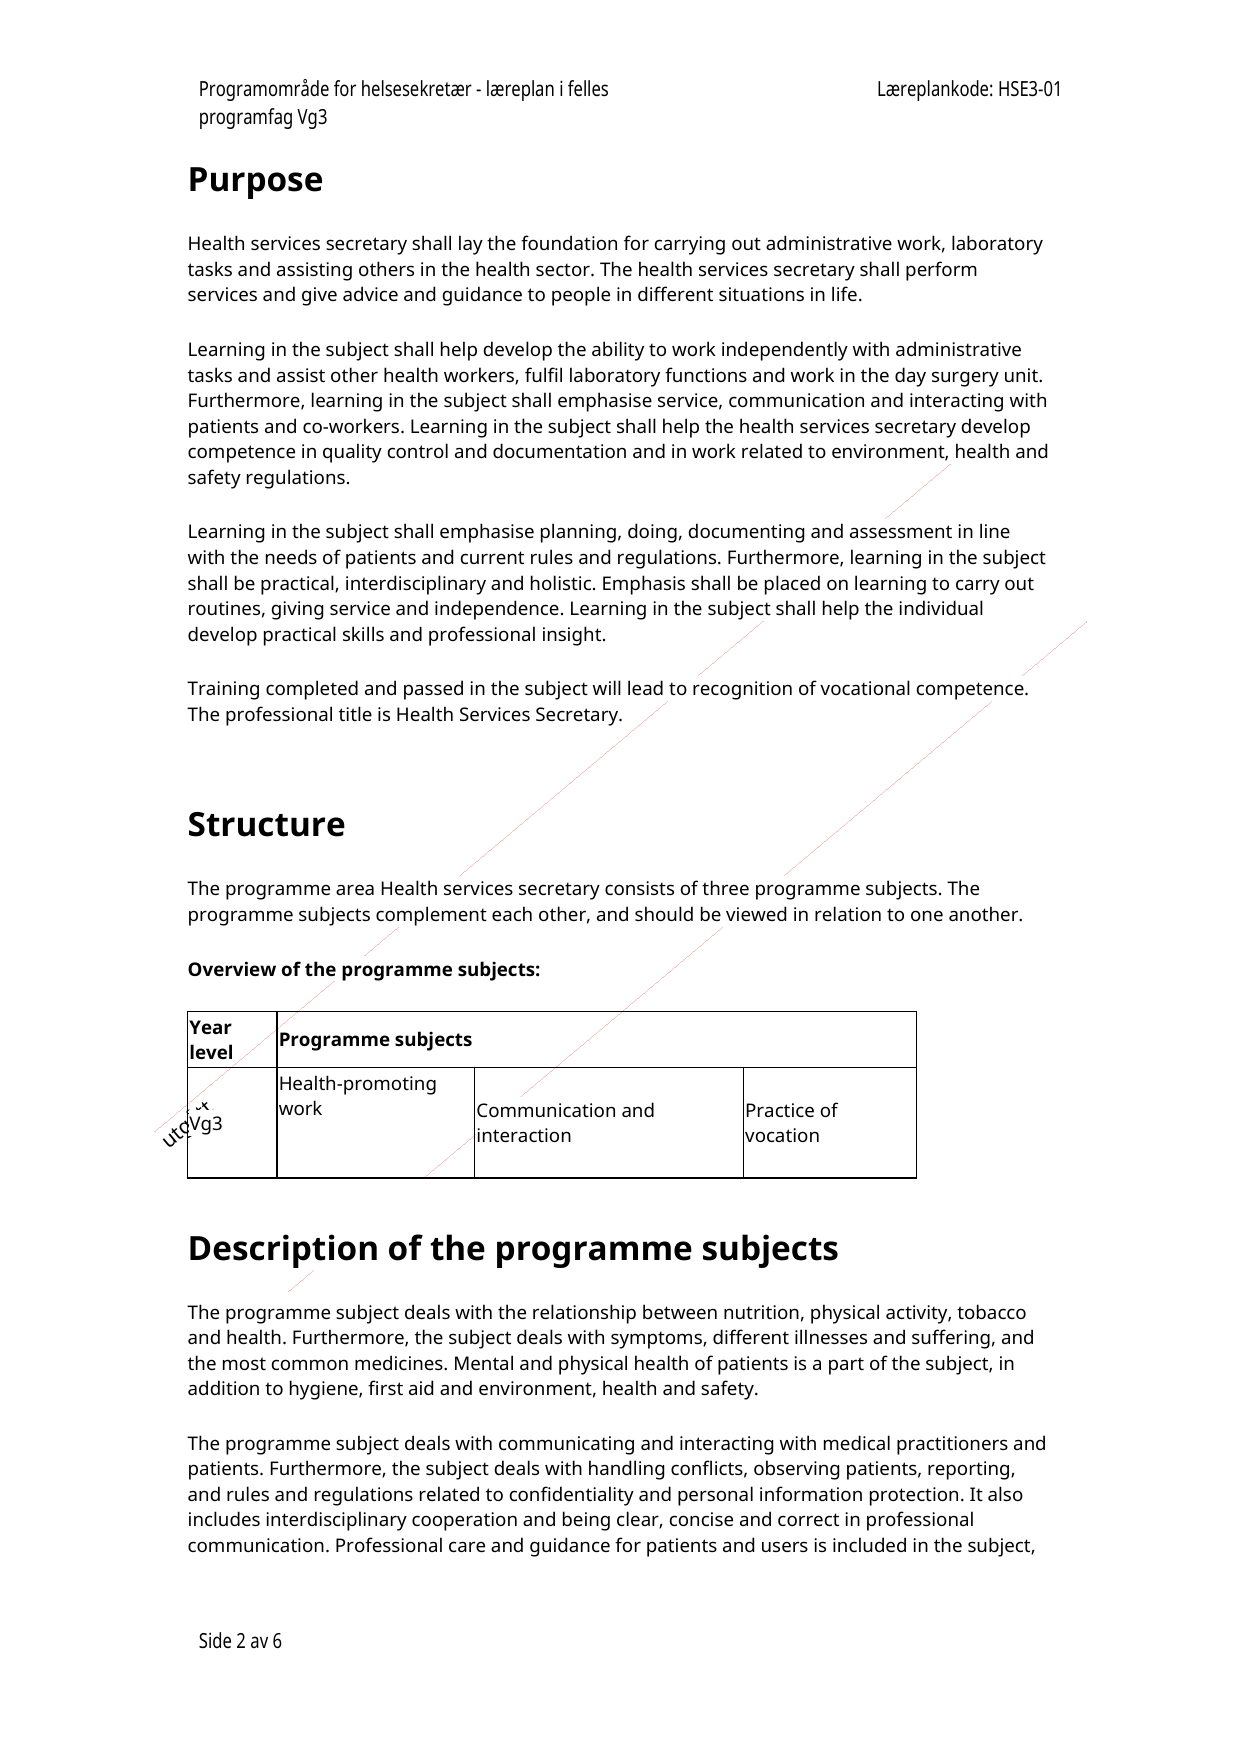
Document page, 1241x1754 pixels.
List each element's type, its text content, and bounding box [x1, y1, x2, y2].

subtitle Structure [354, 756, 601, 847]
table_header Programme subjects [558, 1012, 916, 1067]
text Training completed and passed in the subject will lead to recognition of vocational competence. The professional title is Health Services Secretary. [638, 701, 990, 727]
table_cell Communication and interaction [475, 1068, 743, 1177]
text Learning in the subject shall emphasise planning, doing, documenting and assessment in line with the needs of patients and current rules and regulations. Furthermore, learning in the subject shall be practical, interdisciplinary and holistic. Emphasis shall be placed on learning to carry out routines, giving service and independence. Learning in the subject shall help the individual develop practical skills and professional insight. [735, 519, 1053, 646]
text The programme subject deals with the relationship between nutrition, physical activity, tobacco and health. Furthermore, the subject deals with symptoms, different illnesses and suffering, and the most common medicines. Mental and physical health of patients is a part of the subject, in addition to hygiene, first aid and environment, health and safety. [187, 1299, 1053, 1401]
table_cell Vg3 [188, 1068, 276, 1177]
subtitle Description of the programme subjects [848, 1179, 1053, 1270]
text Overview of the programme subjects: [660, 956, 1053, 981]
text Health services secretary shall lay the foundation for carrying out administrative work, laboratory tasks and assisting others in the health sector. The health services secretary shall perform services and give advice and guidance to people in different situations in life. [868, 231, 1053, 307]
text Training completed and passed in the subject will lead to recognition of vocational competence. The professional title is Health Services Secretary. [963, 676, 1053, 727]
subtitle Structure [495, 756, 925, 847]
text Overview of the programme subjects: [541, 956, 686, 981]
table_cell Practice of vocation [744, 1068, 916, 1177]
table_header Programme subjects [281, 1012, 620, 1027]
text Learning in the subject shall help develop the ability to work independently with administrative tasks and assist other health workers, fulfil laboratory functions and work in the day surgery unit. Furthermore, learning in the subject shall emphasise service, communication and interacting with patients and co-workers. Learning in the subject shall help the health services secretary develop competence in quality control and documentation and in work related to environment, health and safety regulations. [187, 336, 1053, 489]
table_header Programme subjects [278, 1052, 572, 1067]
subtitle Purpose [332, 156, 1053, 202]
subtitle Structure [820, 756, 1053, 847]
